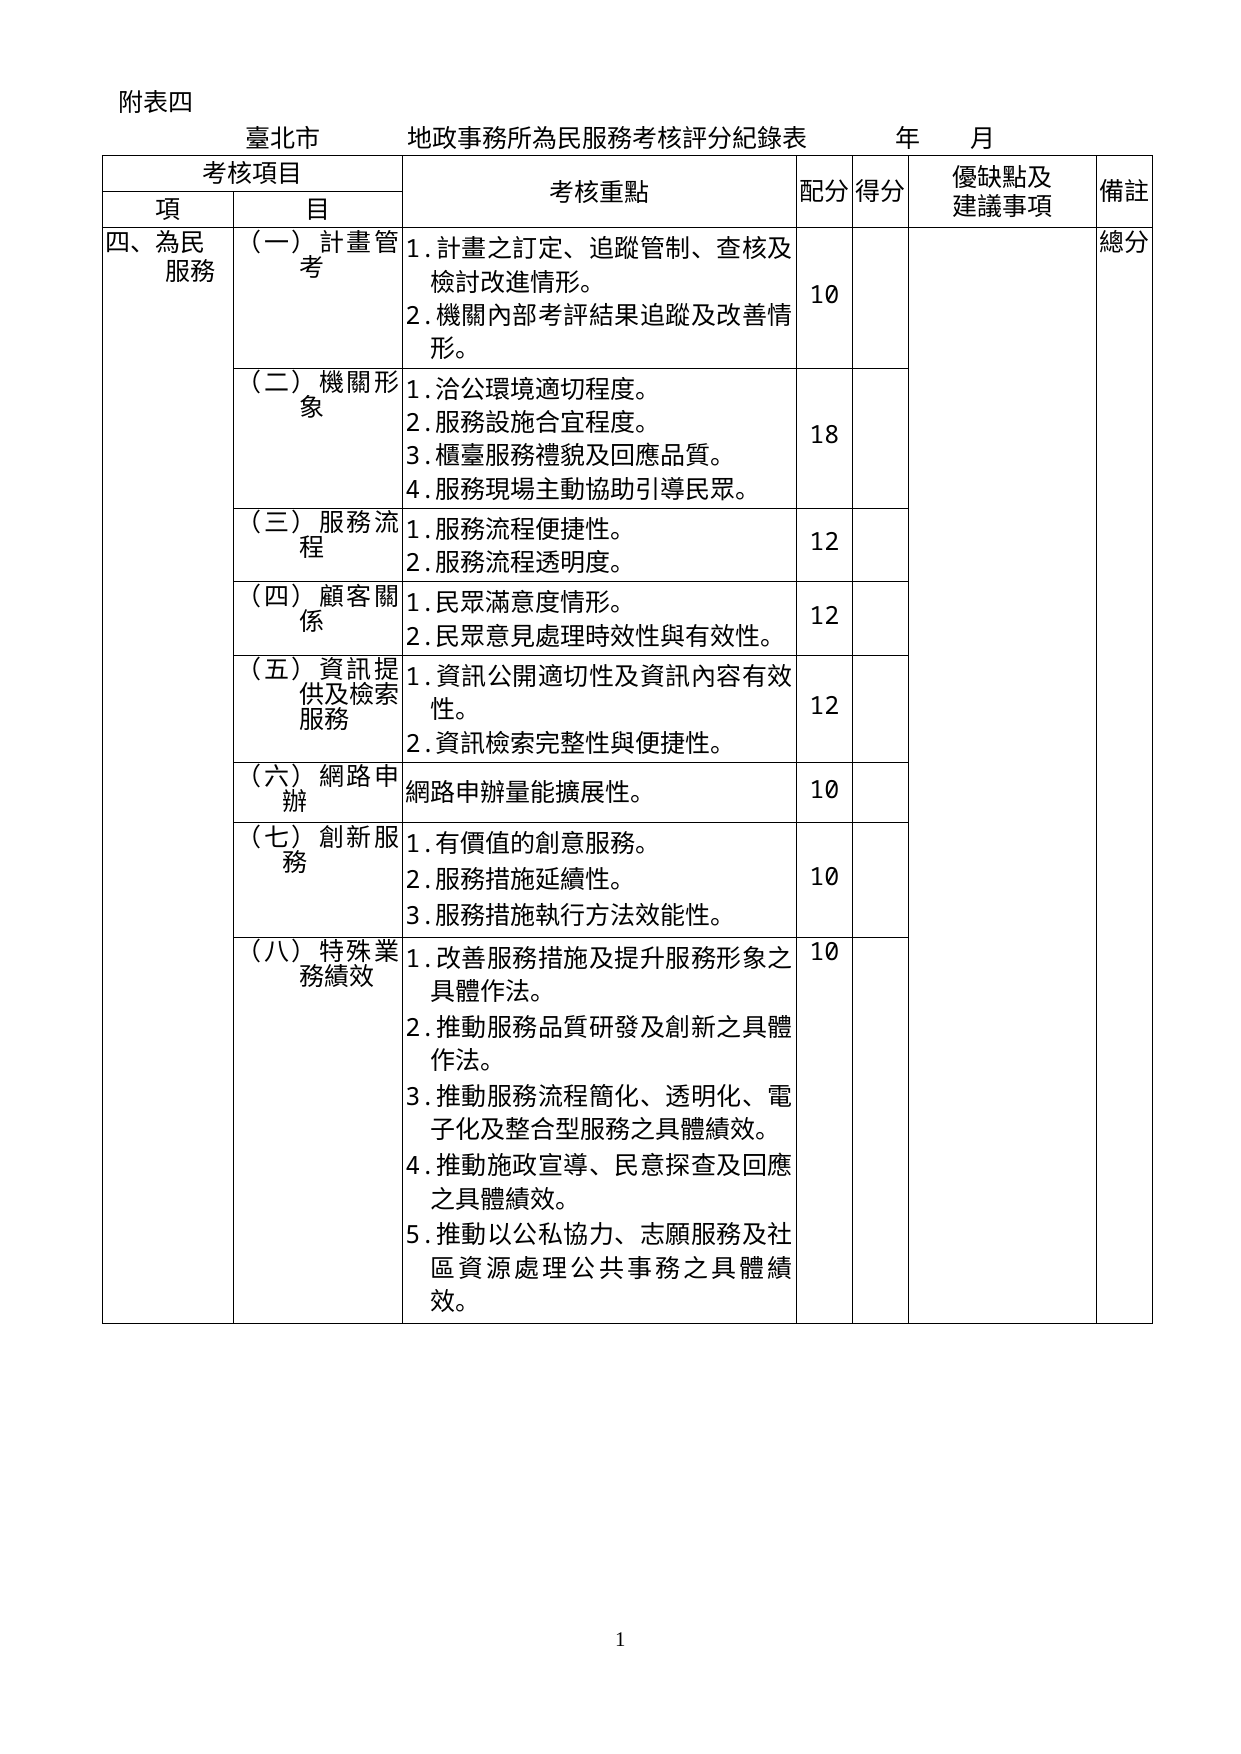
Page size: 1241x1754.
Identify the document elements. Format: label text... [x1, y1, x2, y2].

table_cell 10 [797, 938, 852, 1323]
table_cell 10 [797, 763, 852, 822]
table_cell （八）特殊業務績效 [234, 938, 402, 1323]
table_cell 1.改善服務措施及提升服務形象之具體作法。 2.推動服務品質研發及創新之具體作法。 3.推動服務流程簡化、透明化、電子化及整合型服務之具體績效。 4.推動施政宣導、民意探查及回應之具體績效。 5.推動以公私協力、志願服務及社區資源處理公共事務之具體績效。 [403, 938, 796, 1323]
table_cell [853, 763, 908, 822]
table_cell 網路申辦量能擴展性。 [403, 763, 796, 822]
table_cell （一）計畫管考 [234, 228, 402, 367]
table_cell （二）機關形象 [234, 369, 402, 508]
table_cell [853, 509, 908, 581]
table_header 考核項目 [103, 156, 402, 191]
table_cell [853, 823, 908, 937]
table_cell （三）服務流程 [234, 509, 402, 581]
table_header 考核重點 [403, 156, 796, 227]
text 臺北市 地政事務所為民服務考核評分紀錄表 年 月 [118, 119, 1122, 155]
table_cell 12 [797, 509, 852, 581]
table_cell 10 [797, 228, 852, 367]
table_cell 18 [797, 369, 852, 508]
table_header 備註 [1097, 156, 1152, 227]
table_header 配分 [797, 156, 852, 227]
table_cell 10 [797, 823, 852, 937]
table_cell 四、為民 服務 [103, 228, 233, 1323]
table_cell 1.洽公環境適切程度。 2.服務設施合宜程度。 3.櫃臺服務禮貌及回應品質。 4.服務現場主動協助引導民眾。 [403, 369, 796, 508]
table_cell 1.計畫之訂定、追蹤管制、查核及檢討改進情形。 2.機關內部考評結果追蹤及改善情形。 [403, 228, 796, 367]
text 附表四 [118, 83, 1122, 119]
table_cell （六）網路申辦 [234, 763, 402, 822]
table_cell [853, 656, 908, 762]
table_cell 12 [797, 656, 852, 762]
table_cell [853, 582, 908, 655]
table_cell （七）創新服務 [234, 823, 402, 937]
table_cell [909, 228, 1096, 1323]
table_cell 1.有價值的創意服務。 2.服務措施延續性。 3.服務措施執行方法效能性。 [403, 823, 796, 937]
table_cell 項 [103, 192, 233, 227]
table_cell （四）顧客關係 [234, 582, 402, 655]
table_cell 目 [234, 192, 402, 227]
table_cell [853, 369, 908, 508]
table_cell [853, 938, 908, 1323]
table_cell 總分 [1097, 228, 1152, 1323]
table_header 得分 [853, 156, 908, 227]
table_cell 1.民眾滿意度情形。 2.民眾意見處理時效性與有效性。 [403, 582, 796, 655]
table_cell （五）資訊提供及檢索服務 [234, 656, 402, 762]
table_cell 1.服務流程便捷性。 2.服務流程透明度。 [403, 509, 796, 581]
table_cell 1.資訊公開適切性及資訊內容有效性。 2.資訊檢索完整性與便捷性。 [403, 656, 796, 762]
table_header 優缺點及 建議事項 [909, 156, 1096, 227]
table_cell 12 [797, 582, 852, 655]
table_cell [853, 228, 908, 367]
